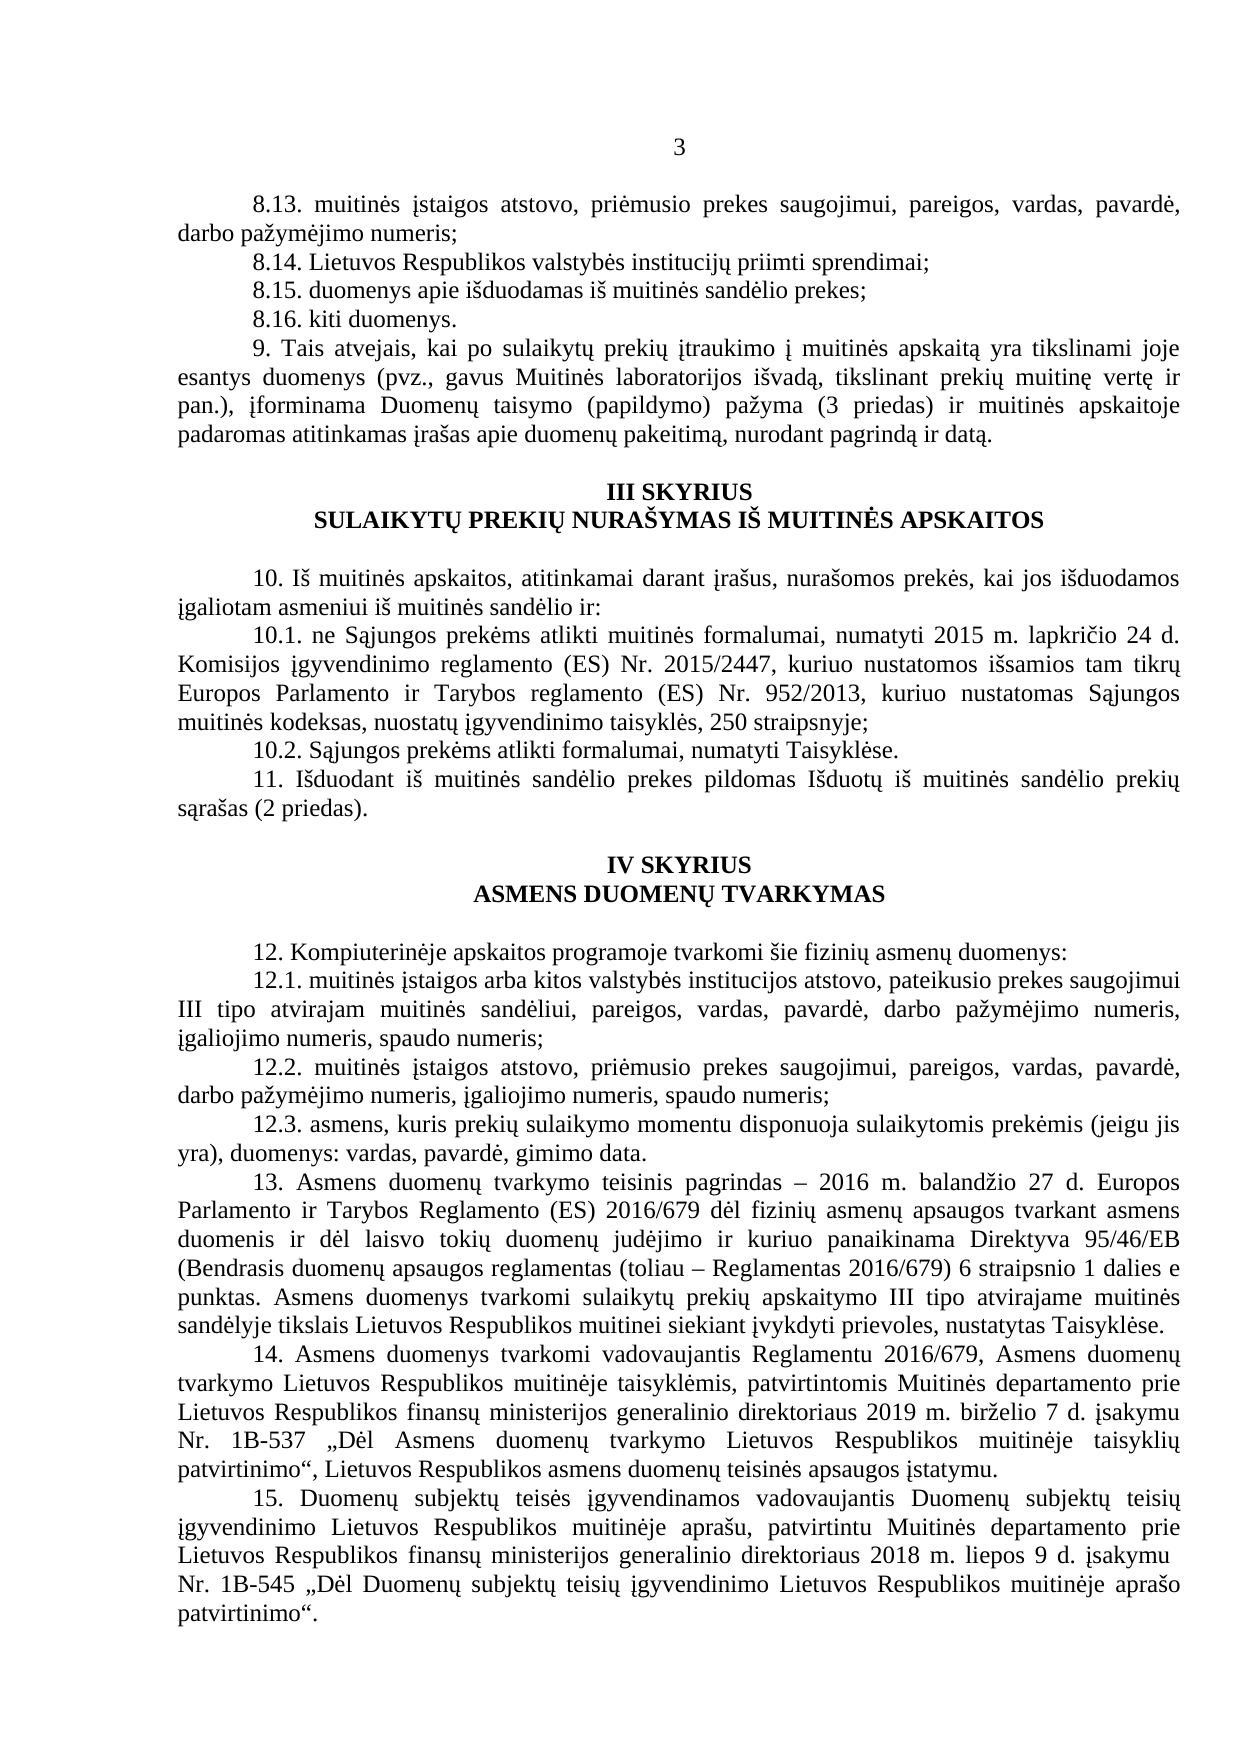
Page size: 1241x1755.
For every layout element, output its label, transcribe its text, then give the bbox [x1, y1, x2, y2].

text 8.15. duomenys apie išduodamas iš muitinės sandėlio prekes; [177, 275, 1181, 304]
text III SKYRIUS [177, 477, 1181, 505]
text 12.2. muitinės įstaigos atstovo, priėmusio prekes saugojimui, pareigos, vardas, pavardė, darbo pažymėjimo numeris, įgaliojimo numeris, spaudo numeris; [177, 1052, 1181, 1109]
text 13. Asmens duomenų tvarkymo teisinis pagrindas – 2016 m. balandžio 27 d. Europos Parlamento ir Tarybos Reglamento (ES) 2016/679 dėl fizinių asmenų apsaugos tvarkant asmens duomenis ir dėl laisvo tokių duomenų judėjimo ir kuriuo panaikinama Direktyva 95/46/EB (Bendrasis duomenų apsaugos reglamentas (toliau – Reglamentas 2016/679) 6 straipsnio 1 dalies e punktas. Asmens duomenys tvarkomi sulaikytų prekių apskaitymo III tipo atvirajame muitinės sandėlyje tikslais Lietuvos Respublikos muitinei siekiant įvykdyti prievoles, nustatytas Taisyklėse. [177, 1167, 1181, 1339]
text ASMENS DUOMENŲ TVARKYMAS [177, 879, 1181, 908]
text 14. Asmens duomenys tvarkomi vadovaujantis Reglamentu 2016/679, Asmens duomenų tvarkymo Lietuvos Respublikos muitinėje taisyklėmis, patvirtintomis Muitinės departamento prie Lietuvos Respublikos finansų ministerijos generalinio direktoriaus 2019 m. birželio 7 d. įsakymu Nr. 1B-537 „Dėl Asmens duomenų tvarkymo Lietuvos Respublikos muitinėje taisyklių patvirtinimo“, Lietuvos Respublikos asmens duomenų teisinės apsaugos įstatymu. [177, 1339, 1181, 1483]
text 9. Tais atvejais, kai po sulaikytų prekių įtraukimo į muitinės apskaitą yra tikslinami joje esantys duomenys (pvz., gavus Muitinės laboratorijos išvadą, tikslinant prekių muitinę vertę ir pan.), įforminama Duomenų taisymo (papildymo) pažyma (3 priedas) ir muitinės apskaitoje padaromas atitinkamas įrašas apie duomenų pakeitimą, nurodant pagrindą ir datą. [177, 333, 1181, 448]
text 12.3. asmens, kuris prekių sulaikymo momentu disponuoja sulaikytomis prekėmis (jeigu jis yra), duomenys: vardas, pavardė, gimimo data. [177, 1109, 1181, 1167]
text 10.2. Sąjungos prekėms atlikti formalumai, numatyti Taisyklėse. [177, 735, 1181, 764]
text 12. Kompiuterinėje apskaitos programoje tvarkomi šie fizinių asmenų duomenys: [177, 937, 1181, 965]
text 8.16. kiti duomenys. [177, 304, 1181, 333]
text 10. Iš muitinės apskaitos, atitinkamai darant įrašus, nurašomos prekės, kai jos išduodamos įgaliotam asmeniui iš muitinės sandėlio ir: [177, 563, 1181, 620]
text 8.13. muitinės įstaigos atstovo, priėmusio prekes saugojimui, pareigos, vardas, pavardė, darbo pažymėjimo numeris; [177, 189, 1181, 247]
text 8.14. Lietuvos Respublikos valstybės institucijų priimti sprendimai; [177, 247, 1181, 275]
text 10.1. ne Sąjungos prekėms atlikti muitinės formalumai, numatyti 2015 m. lapkričio 24 d. Komisijos įgyvendinimo reglamento (ES) Nr. 2015/2447, kuriuo nustatomos išsamios tam tikrų Europos Parlamento ir Tarybos reglamento (ES) Nr. 952/2013, kuriuo nustatomas Sąjungos muitinės kodeksas, nuostatų įgyvendinimo taisyklės, 250 straipsnyje; [177, 620, 1181, 735]
text 11. Išduodant iš muitinės sandėlio prekes pildomas Išduotų iš muitinės sandėlio prekių sąrašas (2 priedas). [177, 764, 1181, 822]
text SULAIKYTŲ PREKIŲ NURAŠYMAS IŠ MUITINĖS APSKAITOS [177, 505, 1181, 534]
text 15. Duomenų subjektų teisės įgyvendinamos vadovaujantis Duomenų subjektų teisių įgyvendinimo Lietuvos Respublikos muitinėje aprašu, patvirtintu Muitinės departamento prie Lietuvos Respublikos finansų ministerijos generalinio direktoriaus 2018 m. liepos 9 d. įsakymu Nr. 1B-545 „Dėl Duomenų subjektų teisių įgyvendinimo Lietuvos Respublikos muitinėje aprašo patvirtinimo“. [177, 1483, 1181, 1627]
text IV SKYRIUS [177, 850, 1181, 879]
text 12.1. muitinės įstaigos arba kitos valstybės institucijos atstovo, pateikusio prekes saugojimui III tipo atvirajam muitinės sandėliui, pareigos, vardas, pavardė, darbo pažymėjimo numeris, įgaliojimo numeris, spaudo numeris; [177, 965, 1181, 1052]
